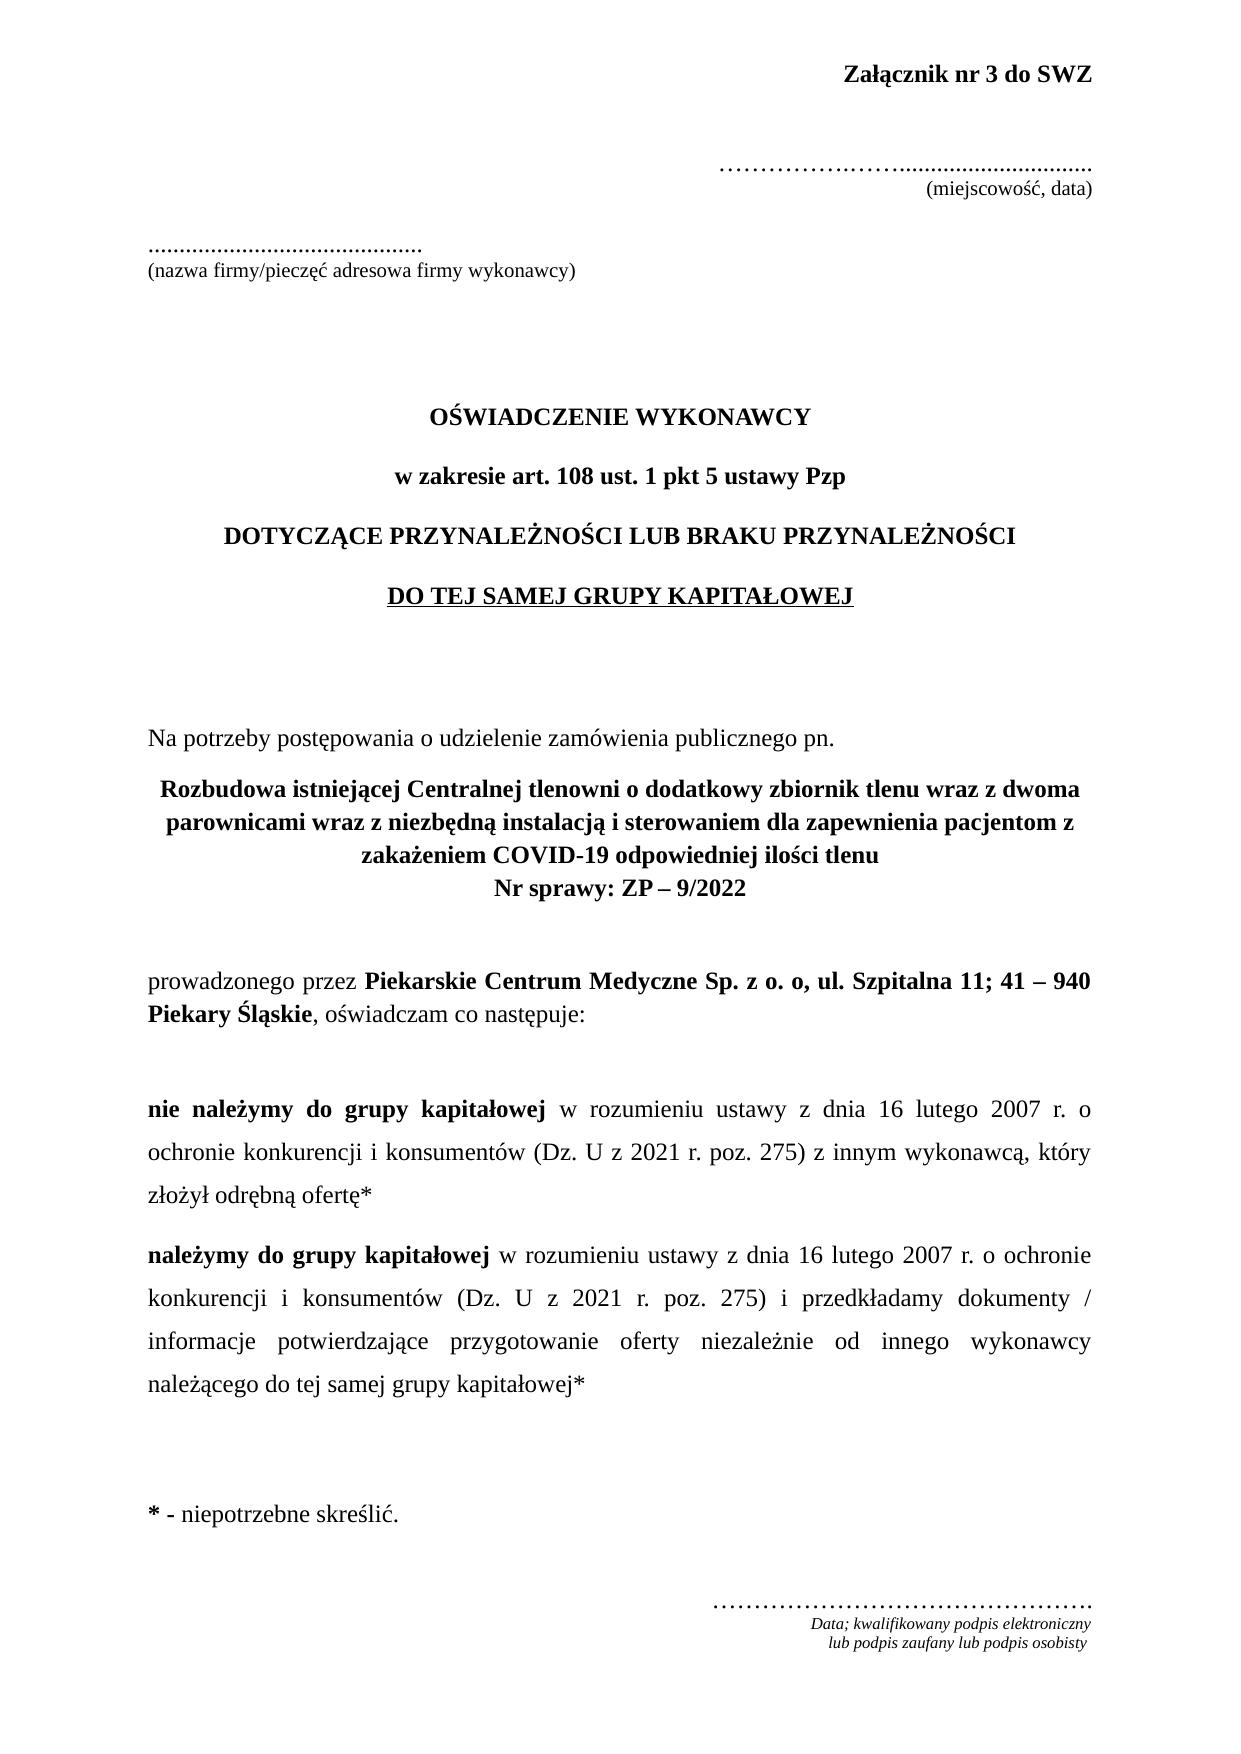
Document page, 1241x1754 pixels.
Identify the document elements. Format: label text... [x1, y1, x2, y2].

text Na potrzeby postępowania o udzielenie zamówienia publicznego pn. [148, 723, 1092, 752]
text należymy do grupy kapitałowej w rozumieniu ustawy z dnia 16 lutego 2007 r. o ochronie konkurencji i konsumentów (Dz. U z 2021 r. poz. 275) i przedkładamy dokumenty / informacje potwierdzające przygotowanie oferty niezależnie od innego wykonawcy należącego do tej samej grupy kapitałowej* [148, 1240, 1092, 1398]
text lub podpis zaufany lub podpis osobisty [148, 1633, 1092, 1652]
text OŚWIADCZENIE WYKONAWCY [148, 402, 1092, 430]
text DOTYCZĄCE PRZYNALEŻNOŚCI LUB BRAKU PRZYNALEŻNOŚCI [148, 521, 1092, 550]
text (nazwa firmy/pieczęć adresowa firmy wykonawcy) [148, 258, 1092, 282]
text ............................................ [148, 229, 1092, 258]
text prowadzonego przez Piekarskie Centrum Medyczne Sp. z o. o, ul. Szpitalna 11; 41 – 940 Piekary Śląskie, oświadczam co następuje: [148, 966, 1092, 1028]
text …………….……............................... [148, 148, 1092, 176]
text nie należymy do grupy kapitałowej w rozumieniu ustawy z dnia 16 lutego 2007 r. o ochronie konkurencji i konsumentów (Dz. U z 2021 r. poz. 275) z innym wykonawcą, który złożył odrębną ofertę* [148, 1094, 1092, 1209]
text Załącznik nr 3 do SWZ [148, 59, 1092, 88]
text (miejscowość, data) [148, 176, 1092, 200]
text Rozbudowa istniejącej Centralnej tlenowni o dodatkowy zbiornik tlenu wraz z dwoma parownicami wraz z niezbędną instalacją i sterowaniem dla zapewnienia pacjentom z zakażeniem COVID-19 odpowiedniej ilości tlenu [148, 774, 1092, 869]
text Data; kwalifikowany podpis elektroniczny [148, 1614, 1092, 1633]
text DO TEJ SAMEJ GRUPY KAPITAŁOWEJ [148, 581, 1092, 610]
text Nr sprawy: ZP – 9/2022 [148, 873, 1092, 902]
text * - niepotrzebne skreślić. [148, 1499, 1092, 1527]
text ………………………………………. [148, 1585, 1092, 1614]
text w zakresie art. 108 ust. 1 pkt 5 ustawy Pzp [148, 461, 1092, 490]
